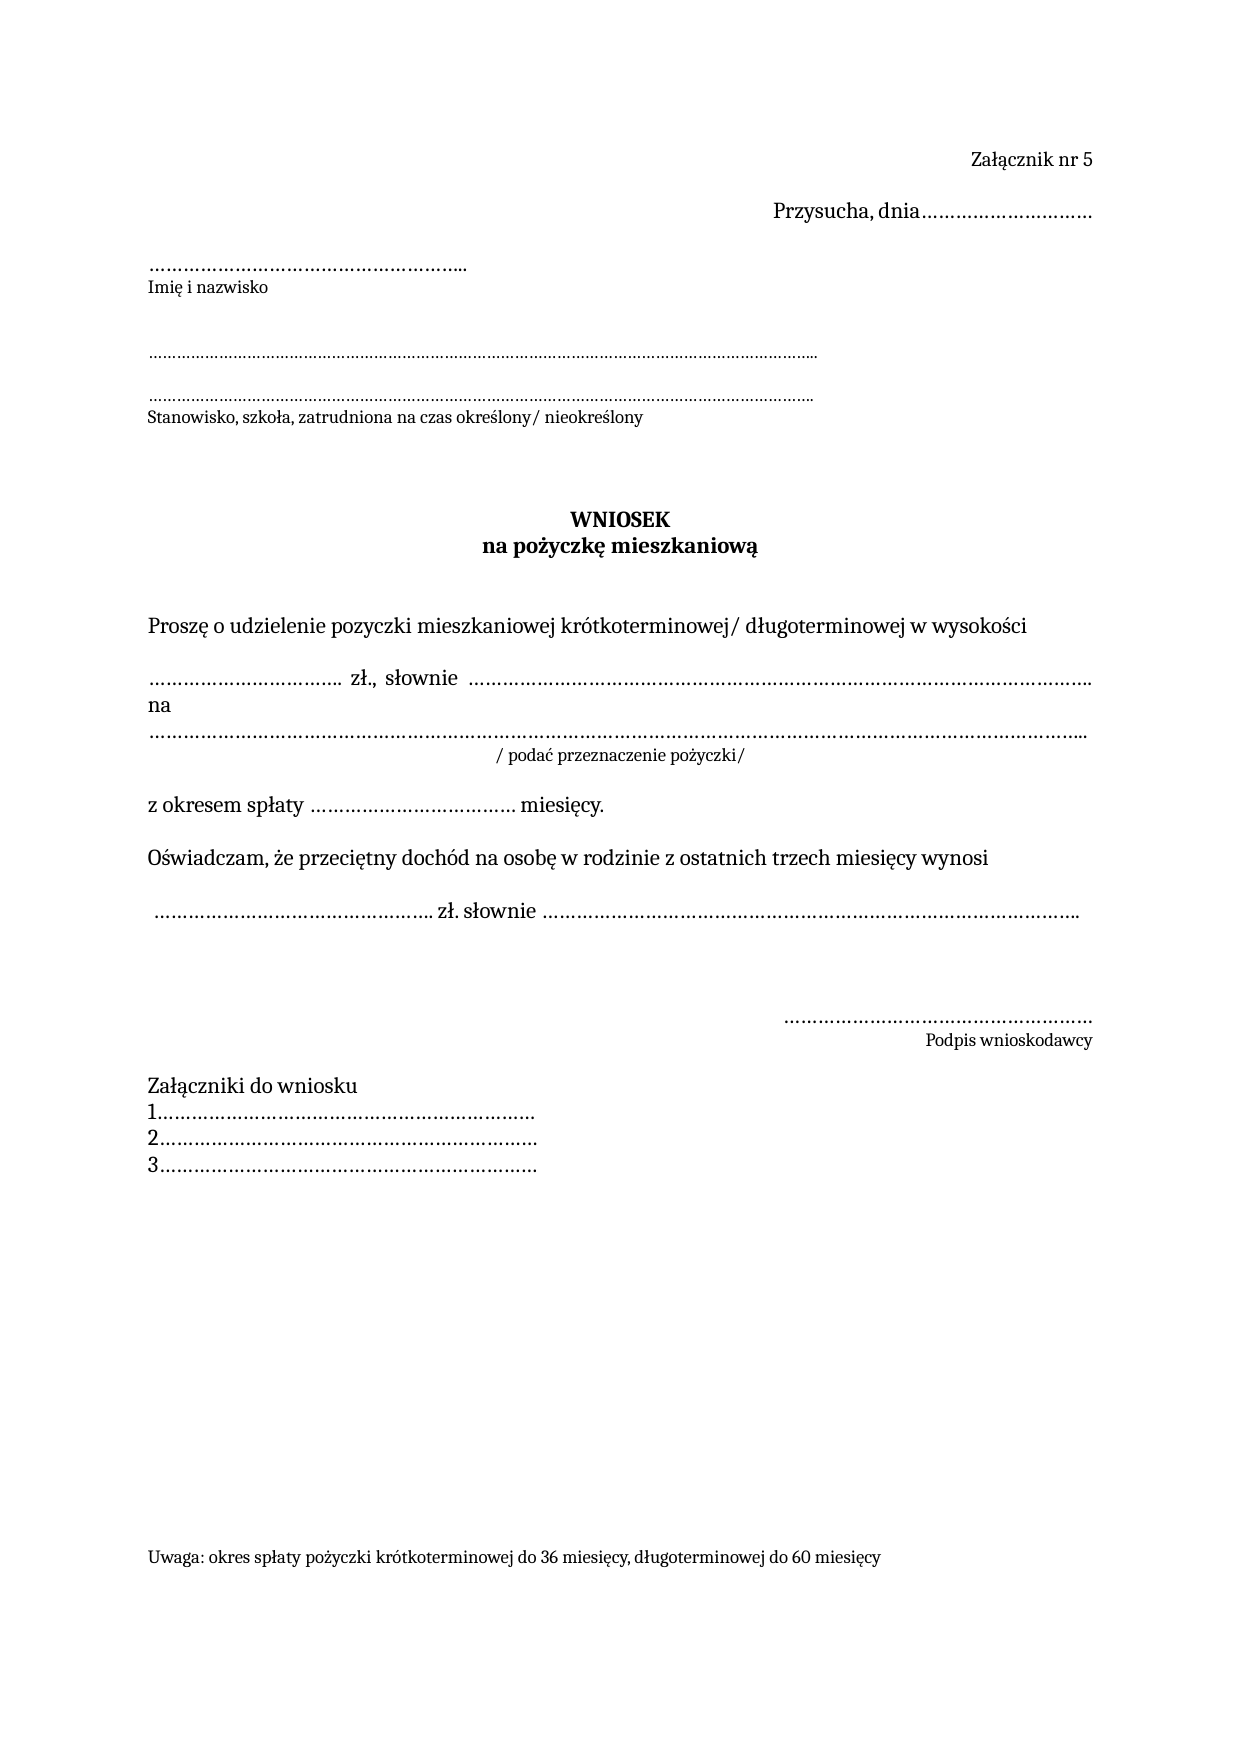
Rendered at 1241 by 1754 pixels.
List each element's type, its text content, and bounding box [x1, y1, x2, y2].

text ……………………………………………….. [148, 251, 1093, 277]
text 1………………………………………………………… [148, 1099, 1093, 1125]
text na pożyczkę mieszkaniową [148, 533, 1093, 560]
text 2………………………………………………………… [148, 1125, 1093, 1151]
text Stanowisko, szkoła, zatrudniona na czas określony/ nieokreślony [148, 406, 1093, 428]
text ……………………………………………………………………………………………………………………………. [148, 385, 1093, 406]
text WNIOSEK [148, 507, 1093, 533]
text / podać przeznaczenie pożyczki/ [148, 744, 1093, 766]
text Podpis wnioskodawcy [148, 1029, 1093, 1051]
text …………………………………………………………………………………………………………………………….. [148, 342, 1093, 363]
text Załącznik nr 5 [148, 148, 1093, 172]
text ……………………………………………… [148, 1003, 1093, 1029]
text Imię i nazwisko [148, 277, 1093, 298]
text Załączniki do wniosku [148, 1072, 1093, 1099]
text z okresem spłaty ……………………………… miesięcy. [148, 792, 1093, 818]
text Oświadczam, że przeciętny dochód na osobę w rodzinie z ostatnich trzech miesięcy wynosi [148, 845, 1093, 871]
text Proszę o udzielenie pozyczki mieszkaniowej krótkoterminowej/ długoterminowej w wysokości [148, 612, 1093, 639]
text …………………………………………. zł. słownie …………………………………………………………………………………. [148, 897, 1093, 924]
text ……………………………. zł., słownie ………………………………………………………………………………………………. na ……………………………………………………………………………………………………………………………………………….. [148, 665, 1093, 744]
text Uwaga: okres spłaty pożyczki krótkoterminowej do 36 miesięcy, długoterminowej do 60 miesięcy [148, 1547, 1093, 1568]
text Przysucha, dnia………………………… [148, 198, 1093, 224]
text 3………………………………………………………… [148, 1151, 1093, 1178]
